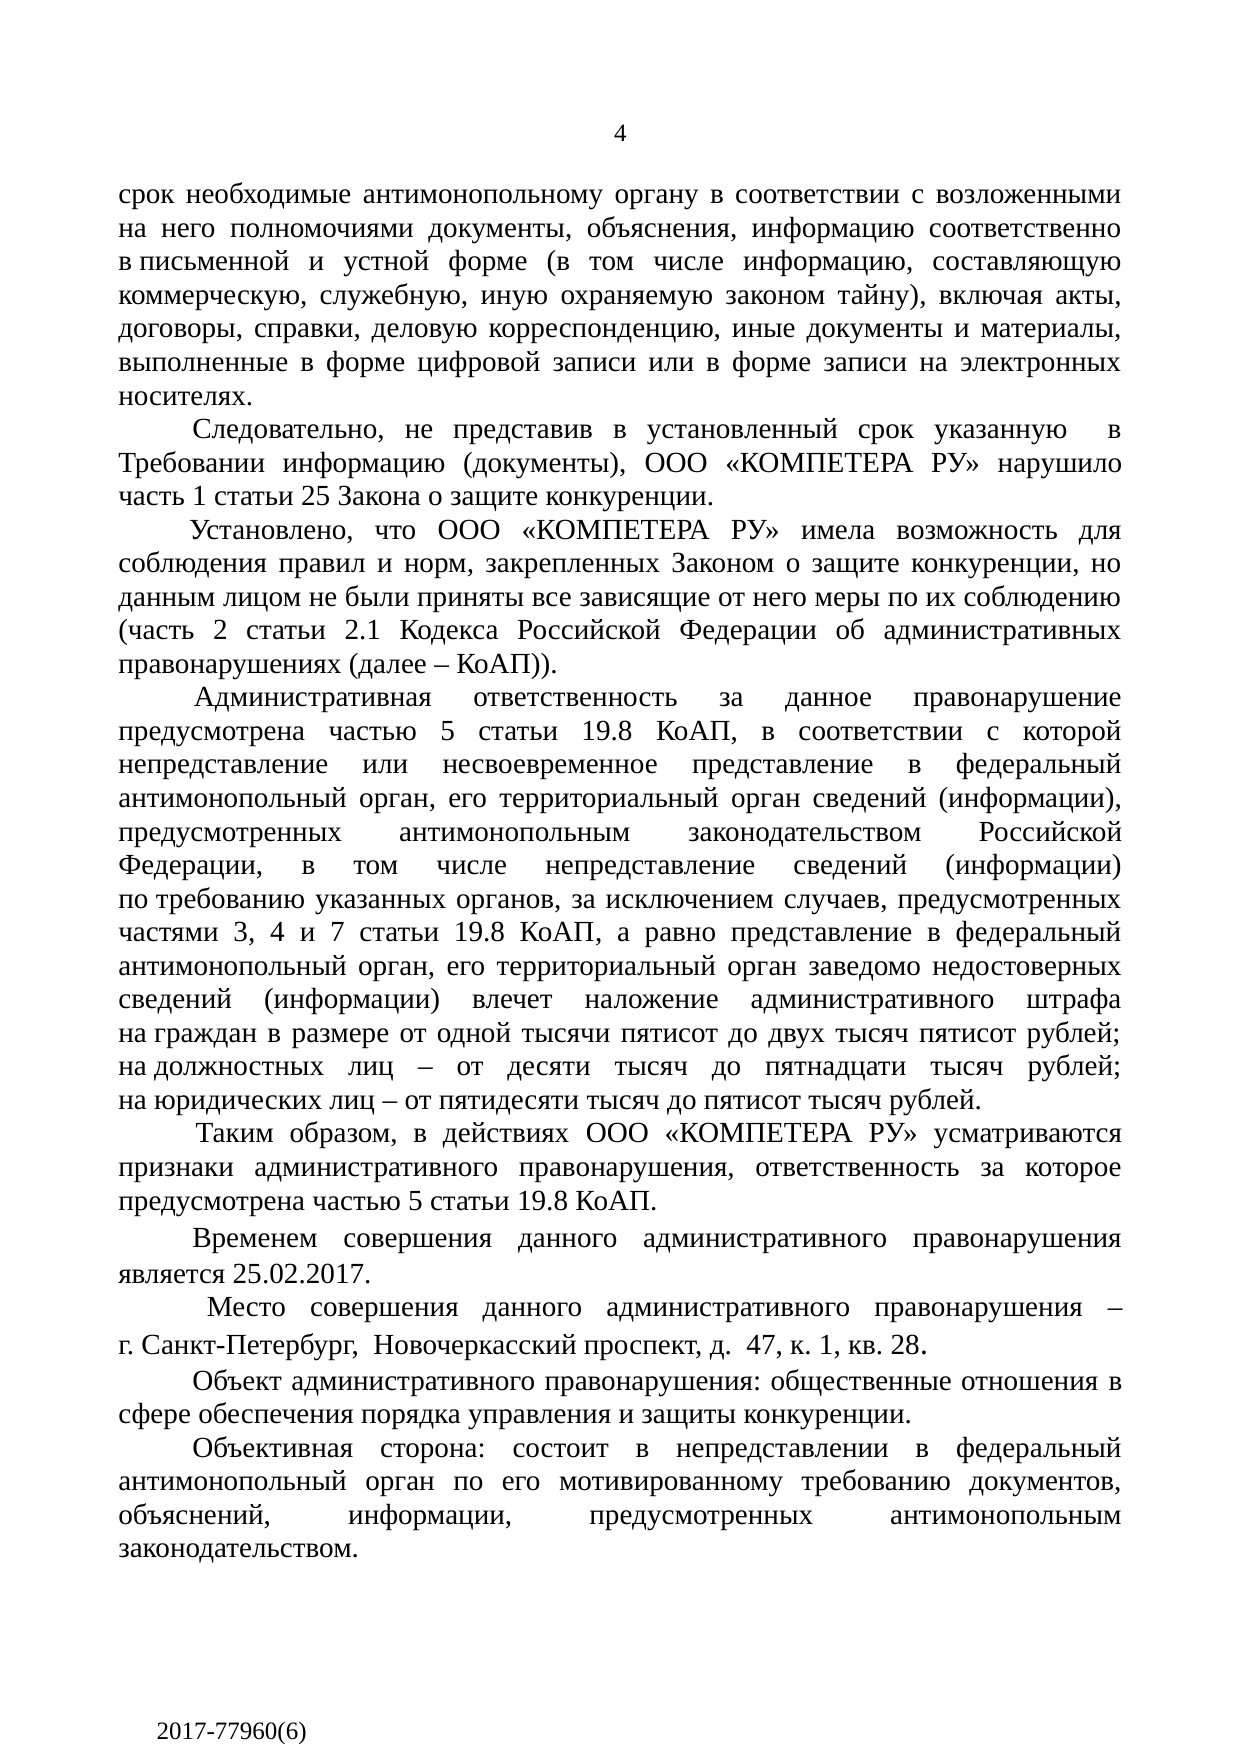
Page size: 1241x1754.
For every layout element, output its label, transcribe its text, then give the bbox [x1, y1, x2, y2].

text Объект административного правонарушения: общественные отношения в сфере обеспечения порядка управления и защиты конкуренции. [118, 1363, 1122, 1430]
text Таким образом, в действиях ООО «КОМПЕТЕРА РУ» усматриваются признаки административного правонарушения, ответственность за которое предусмотрена частью 5 статьи 19.8 КоАП. [118, 1116, 1122, 1216]
text Установлено, что ООО «КОМПЕТЕРА РУ» имела возможность для соблюдения правил и норм, закрепленных Законом о защите конкуренции, но данным лицом не были приняты все зависящие от него меры по их соблюдению (часть 2 статьи 2.1 Кодекса Российской Федерации об административных правонарушениях (далее ‒ КоАП)). [118, 512, 1122, 679]
text срок необходимые антимонопольному органу в соответствии с возложенными на него полномочиями документы, объяснения, информацию соответственно в письменной и устной форме (в том числе информацию, составляющую коммерческую, служебную, иную охраняемую законом тайну), включая акты, договоры, справки, деловую корреспонденцию, иные документы и материалы, выполненные в форме цифровой записи или в форме записи на электронных носителях. [118, 176, 1122, 411]
text Объективная сторона: состоит в непредставлении в федеральный антимонопольный орган по его мотивированному требованию документов, объяснений, информации, предусмотренных антимонопольным законодательством. [118, 1430, 1122, 1564]
text Временем совершения данного административного правонарушения является 25.02.2017. [118, 1216, 1122, 1289]
text Следовательно, не представив в установленный срок указанную в Требовании информацию (документы), ООО «КОМПЕТЕРА РУ» нарушило часть 1 статьи 25 Закона о защите конкуренции. [118, 411, 1122, 512]
text Административная ответственность за данное правонарушение предусмотрена частью 5 статьи 19.8 КоАП, в соответствии с которой непредставление или несвоевременное представление в федеральный антимонопольный орган, его территориальный орган сведений (информации), предусмотренных антимонопольным законодательством Российской Федерации, в том числе непредставление сведений (информации) по требованию указанных органов, за исключением случаев, предусмотренных частями 3, 4 и 7 статьи 19.8 КоАП, а равно представление в федеральный антимонопольный орган, его территориальный орган заведомо недостоверных сведений (информации) влечет наложение административного штрафа на граждан в размере от одной тысячи пятисот до двух тысяч пятисот рублей; на должностных лиц ‒ от десяти тысяч до пятнадцати тысяч рублей; на юридических лиц ‒ от пятидесяти тысяч до пятисот тысяч рублей. [118, 679, 1122, 1116]
text Место совершения данного административного правонарушения ‒ г. Санкт-Петербург, Новочеркасский проспект, д. 47, к. 1, кв. 28. [118, 1289, 1122, 1363]
